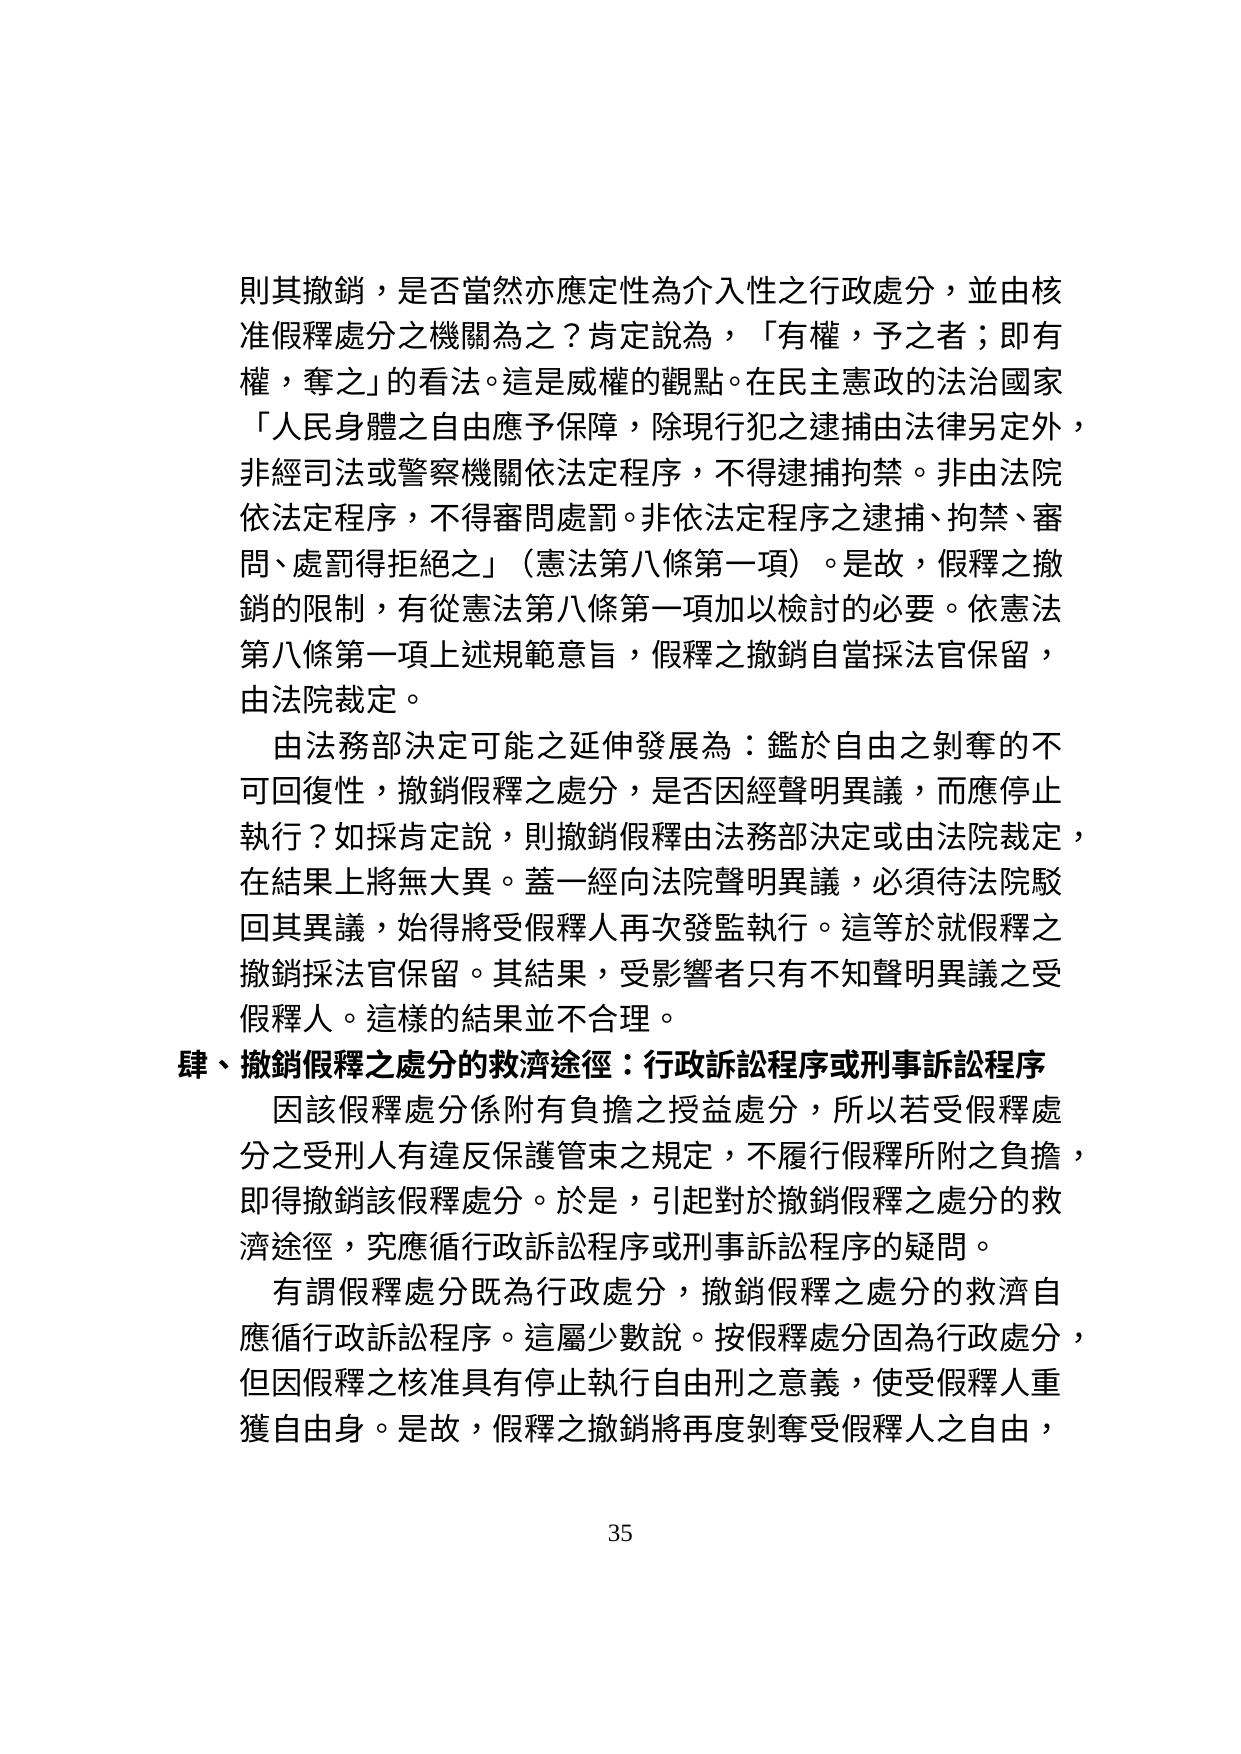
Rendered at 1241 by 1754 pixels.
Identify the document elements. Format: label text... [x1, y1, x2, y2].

text 有謂假釋處分既為行政處分，撤銷假釋之處分的救濟自應循行政訴訟程序。這屬少數說。按假釋處分固為行政處分，但因假釋之核准具有停止執行自由刑之意義，使受假釋人重獲自由身。是故，假釋之撤銷將再度剝奪受假釋人之自由，有回復執行因假釋而停止執行之殘餘刑期的效力。這些皆與受刑人之人身自由的刑事剝奪有關，因此應循刑事訴訟，請求救濟，較符合其事務之性質。 [239, 1267, 1063, 1449]
text 肆、撤銷假釋之處分的救濟途徑：行政訴訟程序或刑事訴訟程序 [177, 1040, 1063, 1085]
text 假釋之核准的法律性質既應定性為附負擔之授益處分，則其撤銷，是否當然亦應定性為介入性之行政處分，並由核准假釋處分之機關為之？肯定說為，「有權，予之者；即有權，奪之」的看法。這是威權的觀點。在民主憲政的法治國家，「人民身體之自由應予保障，除現行犯之逮捕由法律另定外，非經司法或警察機關依法定程序，不得逮捕拘禁。非由法院依法定程序，不得審問處罰。非依法定程序之逮捕、拘禁、審問、處罰得拒絕之」（憲法第八條第一項）。是故，假釋之撤銷的限制，有從憲法第八條第一項加以檢討的必要。依憲法第八條第一項上述規範意旨，假釋之撤銷自當採法官保留，由法院裁定。 [239, 266, 1063, 721]
text 因該假釋處分係附有負擔之授益處分，所以若受假釋處分之受刑人有違反保護管束之規定，不履行假釋所附之負擔，即得撤銷該假釋處分。於是，引起對於撤銷假釋之處分的救濟途徑，究應循行政訴訟程序或刑事訴訟程序的疑問。 [239, 1085, 1063, 1267]
text 由法務部決定可能之延伸發展為：鑑於自由之剝奪的不可回復性，撤銷假釋之處分，是否因經聲明異議，而應停止執行？如採肯定說，則撤銷假釋由法務部決定或由法院裁定，在結果上將無大異。蓋一經向法院聲明異議，必須待法院駁回其異議，始得將受假釋人再次發監執行。這等於就假釋之撤銷採法官保留。其結果，受影響者只有不知聲明異議之受假釋人。這樣的結果並不合理。 [239, 721, 1063, 1040]
